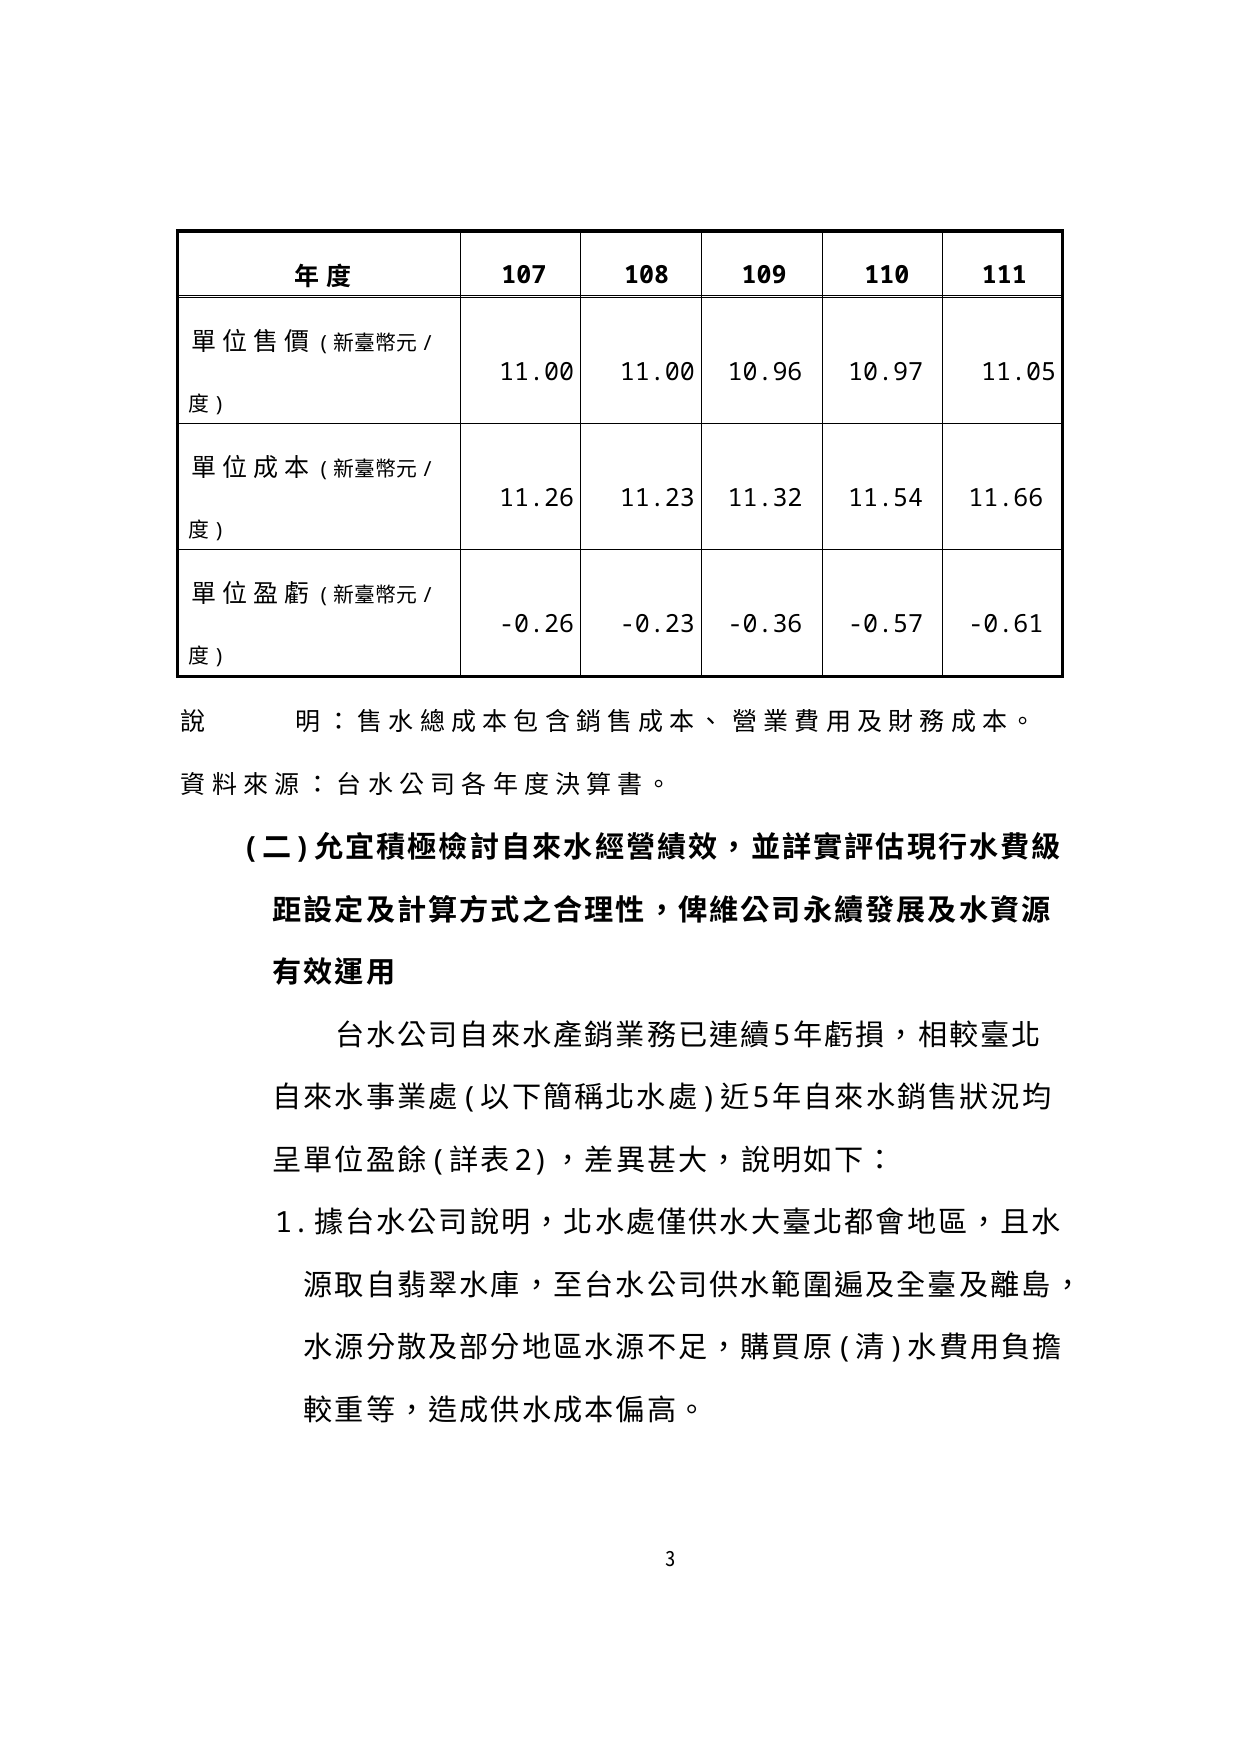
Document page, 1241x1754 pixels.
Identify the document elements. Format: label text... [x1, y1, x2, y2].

table_cell 11.00 [581, 298, 701, 423]
table_header 110 [823, 233, 942, 295]
table_cell 11.23 [581, 424, 701, 549]
table_cell -0.26 [461, 550, 580, 675]
table_cell 11.54 [823, 424, 942, 549]
table_cell 10.97 [823, 298, 942, 423]
table_cell 單位售價(新臺幣元/度) [179, 298, 460, 423]
table_header 年度 [179, 233, 460, 295]
table_header 109 [702, 233, 822, 295]
table_cell -0.36 [702, 550, 822, 675]
table_header 108 [581, 233, 701, 295]
table_cell 11.32 [702, 424, 822, 549]
table_cell 10.96 [702, 298, 822, 423]
table_cell -0.61 [943, 550, 1061, 675]
table_header 107 [461, 233, 580, 295]
table_cell 11.26 [461, 424, 580, 549]
text 1.據台水公司說明，北水處僅供水大臺北都會地區，且水源取自翡翠水庫，至台水公司供水範圍遍及全臺及離島，水源分散及部分地區水源不足，購買原(清)水費用負擔較重等，造成供水成本偏高。 [266, 1178, 1063, 1428]
text 台水公司自來水產銷業務已連續5年虧損，相較臺北自來水事業處(以下簡稱北水處)近5年自來水銷售狀況均呈單位盈餘(詳表2)，差異甚大，說明如下： [266, 991, 1063, 1178]
text 資料來源：台水公司各年度決算書。 [177, 741, 1063, 803]
table_cell 11.00 [461, 298, 580, 423]
text 說 明：售水總成本包含銷售成本、營業費用及財務成本。 [177, 678, 1048, 741]
table_cell 單位盈虧(新臺幣元/度) [179, 550, 460, 675]
table_cell 單位成本(新臺幣元/度) [179, 424, 460, 549]
table_cell 11.05 [943, 298, 1061, 423]
table_header 111 [943, 233, 1061, 295]
text (二)允宜積極檢討自來水經營績效，並詳實評估現行水費級距設定及計算方式之合理性，俾維公司永續發展及水資源有效運用 [236, 803, 1063, 991]
table_cell 11.66 [943, 424, 1061, 549]
table_cell -0.57 [823, 550, 942, 675]
table_cell -0.23 [581, 550, 701, 675]
